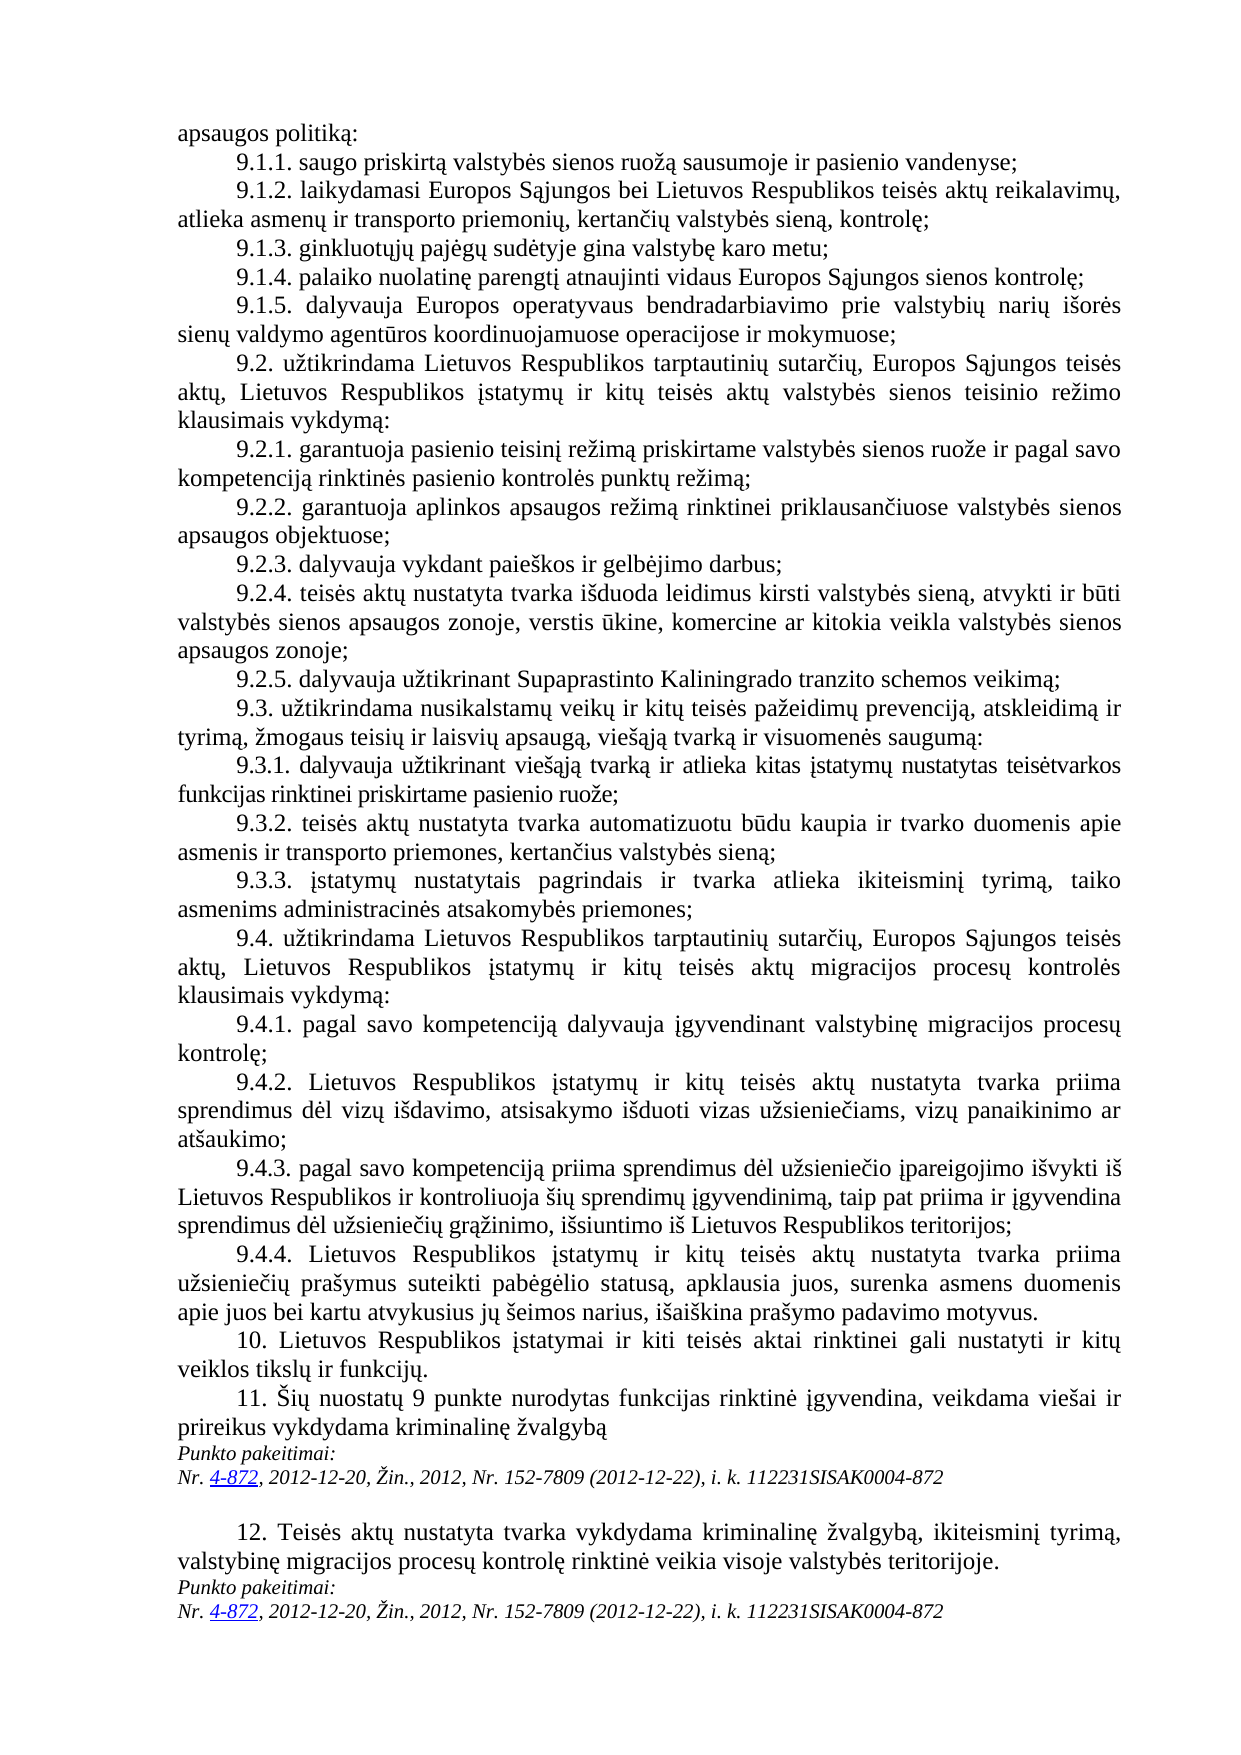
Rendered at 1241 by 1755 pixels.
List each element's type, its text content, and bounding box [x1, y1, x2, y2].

text 9.2.4. teisės aktų nustatyta tvarka išduoda leidimus kirsti valstybės sieną, atvykti ir būti valstybės sienos apsaugos zonoje, verstis ūkine, komercine ar kitokia veikla valstybės sienos apsaugos zonoje; [177, 578, 1122, 664]
text Nr. 4-872, 2012-12-20, Žin., 2012, Nr. 152-7809 (2012-12-22), i. k. 112231SISAK0004-872 [177, 1599, 1122, 1623]
text 9.4.1. pagal savo kompetenciją dalyvauja įgyvendinant valstybinę migracijos procesų kontrolę; [177, 1009, 1122, 1067]
text 9.4.3. pagal savo kompetenciją priima sprendimus dėl užsieniečio įpareigojimo išvykti iš Lietuvos Respublikos ir kontroliuoja šių sprendimų įgyvendinimą, taip pat priima ir įgyvendina sprendimus dėl užsieniečių grąžinimo, išsiuntimo iš Lietuvos Respublikos teritorijos; [177, 1153, 1122, 1239]
text 9.2.2. garantuoja aplinkos apsaugos režimą rinktinei priklausančiuose valstybės sienos apsaugos objektuose; [177, 492, 1122, 549]
text 9.4.2. Lietuvos Respublikos įstatymų ir kitų teisės aktų nustatyta tvarka priima sprendimus dėl vizų išdavimo, atsisakymo išduoti vizas užsieniečiams, vizų panaikinimo ar atšaukimo; [177, 1067, 1122, 1153]
text 9.2. užtikrindama Lietuvos Respublikos tarptautinių sutarčių, Europos Sąjungos teisės aktų, Lietuvos Respublikos įstatymų ir kitų teisės aktų valstybės sienos teisinio režimo klausimais vykdymą: [177, 348, 1122, 434]
text 11. Šių nuostatų 9 punkte nurodytas funkcijas rinktinė įgyvendina, veikdama viešai ir prireikus vykdydama kriminalinę žvalgybą [177, 1383, 1122, 1441]
text 9.3.1. dalyvauja užtikrinant viešąją tvarką ir atlieka kitas įstatymų nustatytas teisėtvarkos funkcijas rinktinei priskirtame pasienio ruože; [177, 751, 1122, 808]
text 9.3.3. įstatymų nustatytais pagrindais ir tvarka atlieka ikiteisminį tyrimą, taiko asmenims administracinės atsakomybės priemones; [177, 866, 1122, 923]
text Punkto pakeitimai: [177, 1575, 1122, 1599]
text 9.1.1. saugo priskirtą valstybės sienos ruožą sausumoje ir pasienio vandenyse; [177, 147, 1122, 176]
text 9.4. užtikrindama Lietuvos Respublikos tarptautinių sutarčių, Europos Sąjungos teisės aktų, Lietuvos Respublikos įstatymų ir kitų teisės aktų migracijos procesų kontrolės klausimais vykdymą: [177, 923, 1122, 1009]
text 12. Teisės aktų nustatyta tvarka vykdydama kriminalinę žvalgybą, ikiteisminį tyrimą, valstybinę migracijos procesų kontrolę rinktinė veikia visoje valstybės teritorijoje. [177, 1517, 1122, 1575]
text 9.1.3. ginkluotųjų pajėgų sudėtyje gina valstybę karo metu; [177, 233, 1122, 262]
text 9.2.3. dalyvauja vykdant paieškos ir gelbėjimo darbus; [177, 549, 1122, 578]
text 9.2.5. dalyvauja užtikrinant Supaprastinto Kaliningrado tranzito schemos veikimą; [177, 664, 1122, 693]
text 9.1.2. laikydamasi Europos Sąjungos bei Lietuvos Respublikos teisės aktų reikalavimų, atlieka asmenų ir transporto priemonių, kertančių valstybės sieną, kontrolę; [177, 176, 1122, 233]
text 9.3. užtikrindama nusikalstamų veikų ir kitų teisės pažeidimų prevenciją, atskleidimą ir tyrimą, žmogaus teisių ir laisvių apsaugą, viešąją tvarką ir visuomenės saugumą: [177, 693, 1122, 751]
text 9.1.4. palaiko nuolatinę parengtį atnaujinti vidaus Europos Sąjungos sienos kontrolę; [177, 262, 1122, 291]
text 10. Lietuvos Respublikos įstatymai ir kiti teisės aktai rinktinei gali nustatyti ir kitų veiklos tikslų ir funkcijų. [177, 1326, 1122, 1383]
text Nr. 4-872, 2012-12-20, Žin., 2012, Nr. 152-7809 (2012-12-22), i. k. 112231SISAK0004-872 [177, 1465, 1122, 1489]
text 9.2.1. garantuoja pasienio teisinį režimą priskirtame valstybės sienos ruože ir pagal savo kompetenciją rinktinės pasienio kontrolės punktų režimą; [177, 434, 1122, 492]
text 9.4.4. Lietuvos Respublikos įstatymų ir kitų teisės aktų nustatyta tvarka priima užsieniečių prašymus suteikti pabėgėlio statusą, apklausia juos, surenka asmens duomenis apie juos bei kartu atvykusius jų šeimos narius, išaiškina prašymo padavimo motyvus. [177, 1239, 1122, 1326]
text apsaugos politiką: [177, 118, 1122, 147]
text 9.1.5. dalyvauja Europos operatyvaus bendradarbiavimo prie valstybių narių išorės sienų valdymo agentūros koordinuojamuose operacijose ir mokymuose; [177, 291, 1122, 348]
text Punkto pakeitimai: [177, 1441, 1122, 1465]
text 9.3.2. teisės aktų nustatyta tvarka automatizuotu būdu kaupia ir tvarko duomenis apie asmenis ir transporto priemones, kertančius valstybės sieną; [177, 808, 1122, 866]
